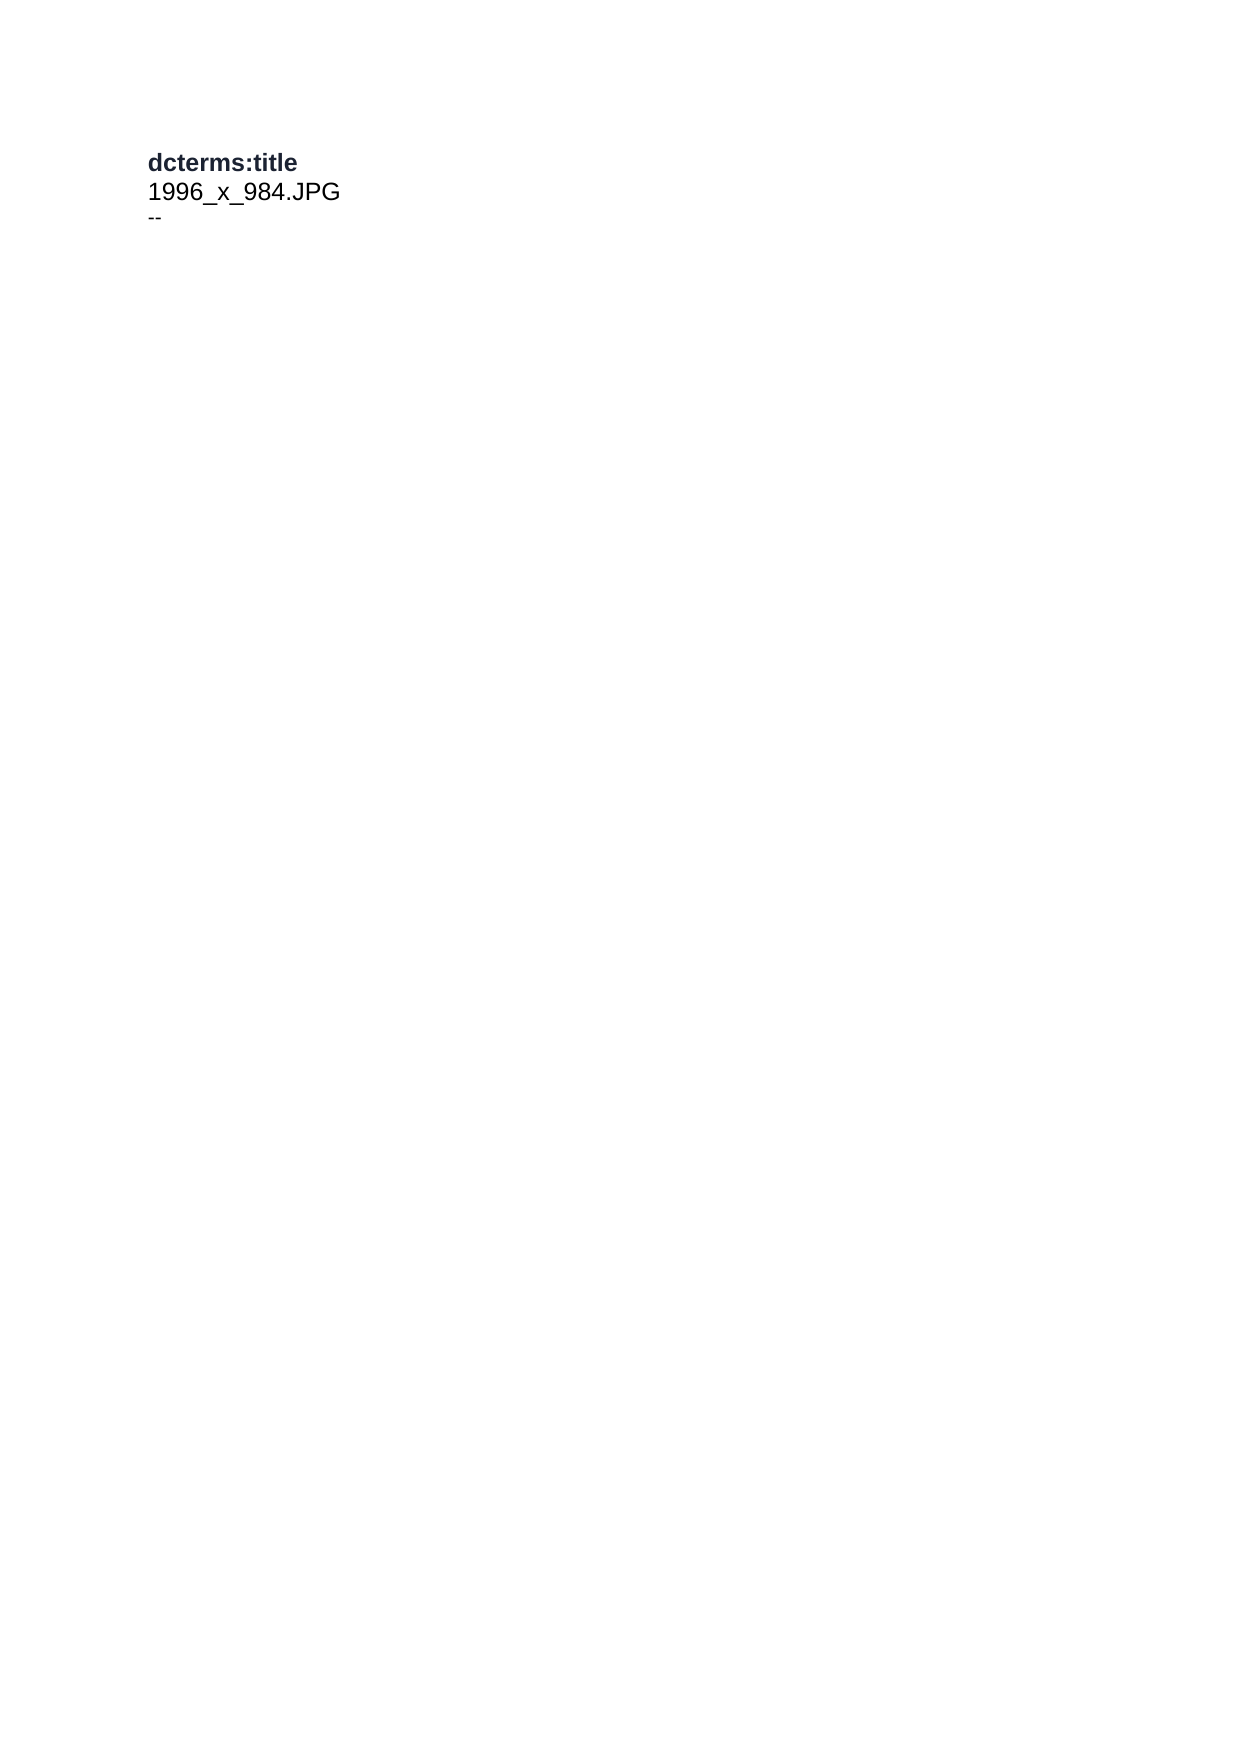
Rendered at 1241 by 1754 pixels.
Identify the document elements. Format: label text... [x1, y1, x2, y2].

text 1996_x_984.JPG [148, 176, 1092, 205]
text dcterms:title [148, 148, 1092, 176]
text -- [148, 205, 1092, 229]
